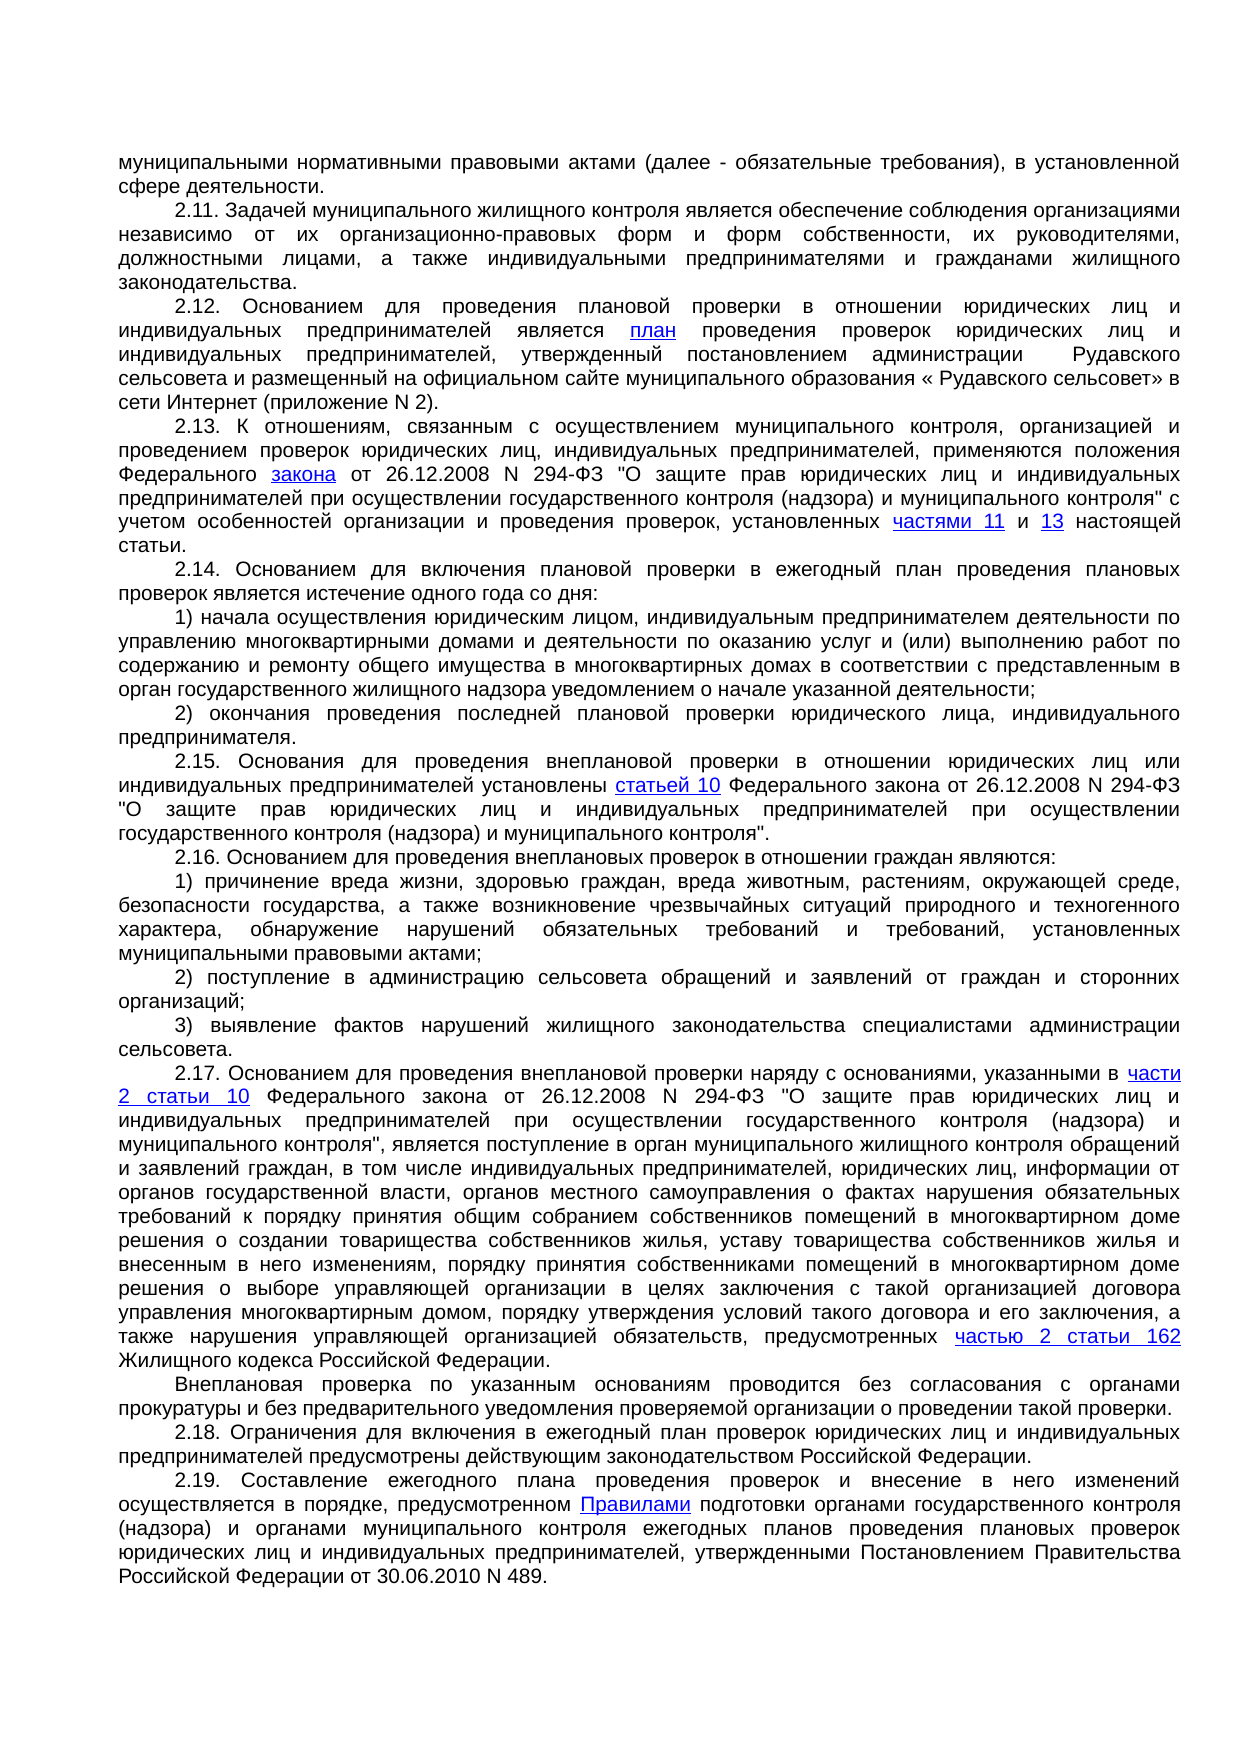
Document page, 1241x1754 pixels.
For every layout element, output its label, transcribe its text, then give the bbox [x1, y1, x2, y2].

text 2.18. Ограничения для включения в ежегодный план проверок юридических лиц и индивидуальных предпринимателей предусмотрены действующим законодательством Российской Федерации. [118, 1420, 1181, 1468]
text 2) окончания проведения последней плановой проверки юридического лица, индивидуального предпринимателя. [118, 701, 1181, 749]
text 1) причинение вреда жизни, здоровью граждан, вреда животным, растениям, окружающей среде, безопасности государства, а также возникновение чрезвычайных ситуаций природного и техногенного характера, обнаружение нарушений обязательных требований и требований, установленных муниципальными правовыми актами; [118, 869, 1181, 964]
text 2.14. Основанием для включения плановой проверки в ежегодный план проведения плановых проверок является истечение одного года со дня: [118, 557, 1181, 605]
text 2.17. Основанием для проведения внеплановой проверки наряду с основаниями, указанными в части 2 статьи 10 Федерального закона от 26.12.2008 N 294-ФЗ "О защите прав юридических лиц и индивидуальных предпринимателей при осуществлении государственного контроля (надзора) и муниципального контроля", является поступление в орган муниципального жилищного контроля обращений и заявлений граждан, в том числе индивидуальных предпринимателей, юридических лиц, информации от органов государственной власти, органов местного самоуправления о фактах нарушения обязательных требований к порядку принятия общим собранием собственников помещений в многоквартирном доме решения о создании товарищества собственников жилья, уставу товарищества собственников жилья и внесенным в него изменениям, порядку принятия собственниками помещений в многоквартирном доме решения о выборе управляющей организации в целях заключения с такой организацией договора управления многоквартирным домом, порядку утверждения условий такого договора и его заключения, а также нарушения управляющей организацией обязательств, предусмотренных частью 2 статьи 162 Жилищного кодекса Российской Федерации. [118, 1060, 1181, 1372]
text 2.19. Составление ежегодного плана проведения проверок и внесение в него изменений осуществляется в порядке, предусмотренном Правилами подготовки органами государственного контроля (надзора) и органами муниципального контроля ежегодных планов проведения плановых проверок юридических лиц и индивидуальных предпринимателей, утвержденными Постановлением Правительства Российской Федерации от 30.06.2010 N 489. [118, 1468, 1181, 1587]
text 2.12. Основанием для проведения плановой проверки в отношении юридических лиц и индивидуальных предпринимателей является план проведения проверок юридических лиц и индивидуальных предпринимателей, утвержденный постановлением администрации Рудавского сельсовета и размещенный на официальном сайте муниципального образования « Рудавского сельсовет» в сети Интернет (приложение N 2). [118, 294, 1181, 413]
text 2.13. К отношениям, связанным с осуществлением муниципального контроля, организацией и проведением проверок юридических лиц, индивидуальных предпринимателей, применяются положения Федерального закона от 26.12.2008 N 294-ФЗ "О защите прав юридических лиц и индивидуальных предпринимателей при осуществлении государственного контроля (надзора) и муниципального контроля" с учетом особенностей организации и проведения проверок, установленных частями 11 и 13 настоящей статьи. [118, 413, 1181, 557]
text 2) поступление в администрацию сельсовета обращений и заявлений от граждан и сторонних организаций; [118, 964, 1181, 1012]
text 3) выявление фактов нарушений жилищного законодательства специалистами администрации сельсовета. [118, 1012, 1181, 1060]
text 1) начала осуществления юридическим лицом, индивидуальным предпринимателем деятельности по управлению многоквартирными домами и деятельности по оказанию услуг и (или) выполнению работ по содержанию и ремонту общего имущества в многоквартирных домах в соответствии с представленным в орган государственного жилищного надзора уведомлением о начале указанной деятельности; [118, 605, 1181, 701]
text 2.16. Основанием для проведения внеплановых проверок в отношении граждан являются: [118, 845, 1181, 869]
text Внеплановая проверка по указанным основаниям проводится без согласования с органами прокуратуры и без предварительного уведомления проверяемой организации о проведении такой проверки. [118, 1372, 1181, 1420]
text 2.11. Задачей муниципального жилищного контроля является обеспечение соблюдения организациями независимо от их организационно-правовых форм и форм собственности, их руководителями, должностными лицами, а также индивидуальными предпринимателями и гражданами жилищного законодательства. [118, 198, 1181, 294]
text муниципальными нормативными правовыми актами (далее - обязательные требования), в установленной сфере деятельности. [118, 150, 1181, 198]
text 2.15. Основания для проведения внеплановой проверки в отношении юридических лиц или индивидуальных предпринимателей установлены статьей 10 Федерального закона от 26.12.2008 N 294-ФЗ "О защите прав юридических лиц и индивидуальных предпринимателей при осуществлении государственного контроля (надзора) и муниципального контроля". [118, 749, 1181, 845]
